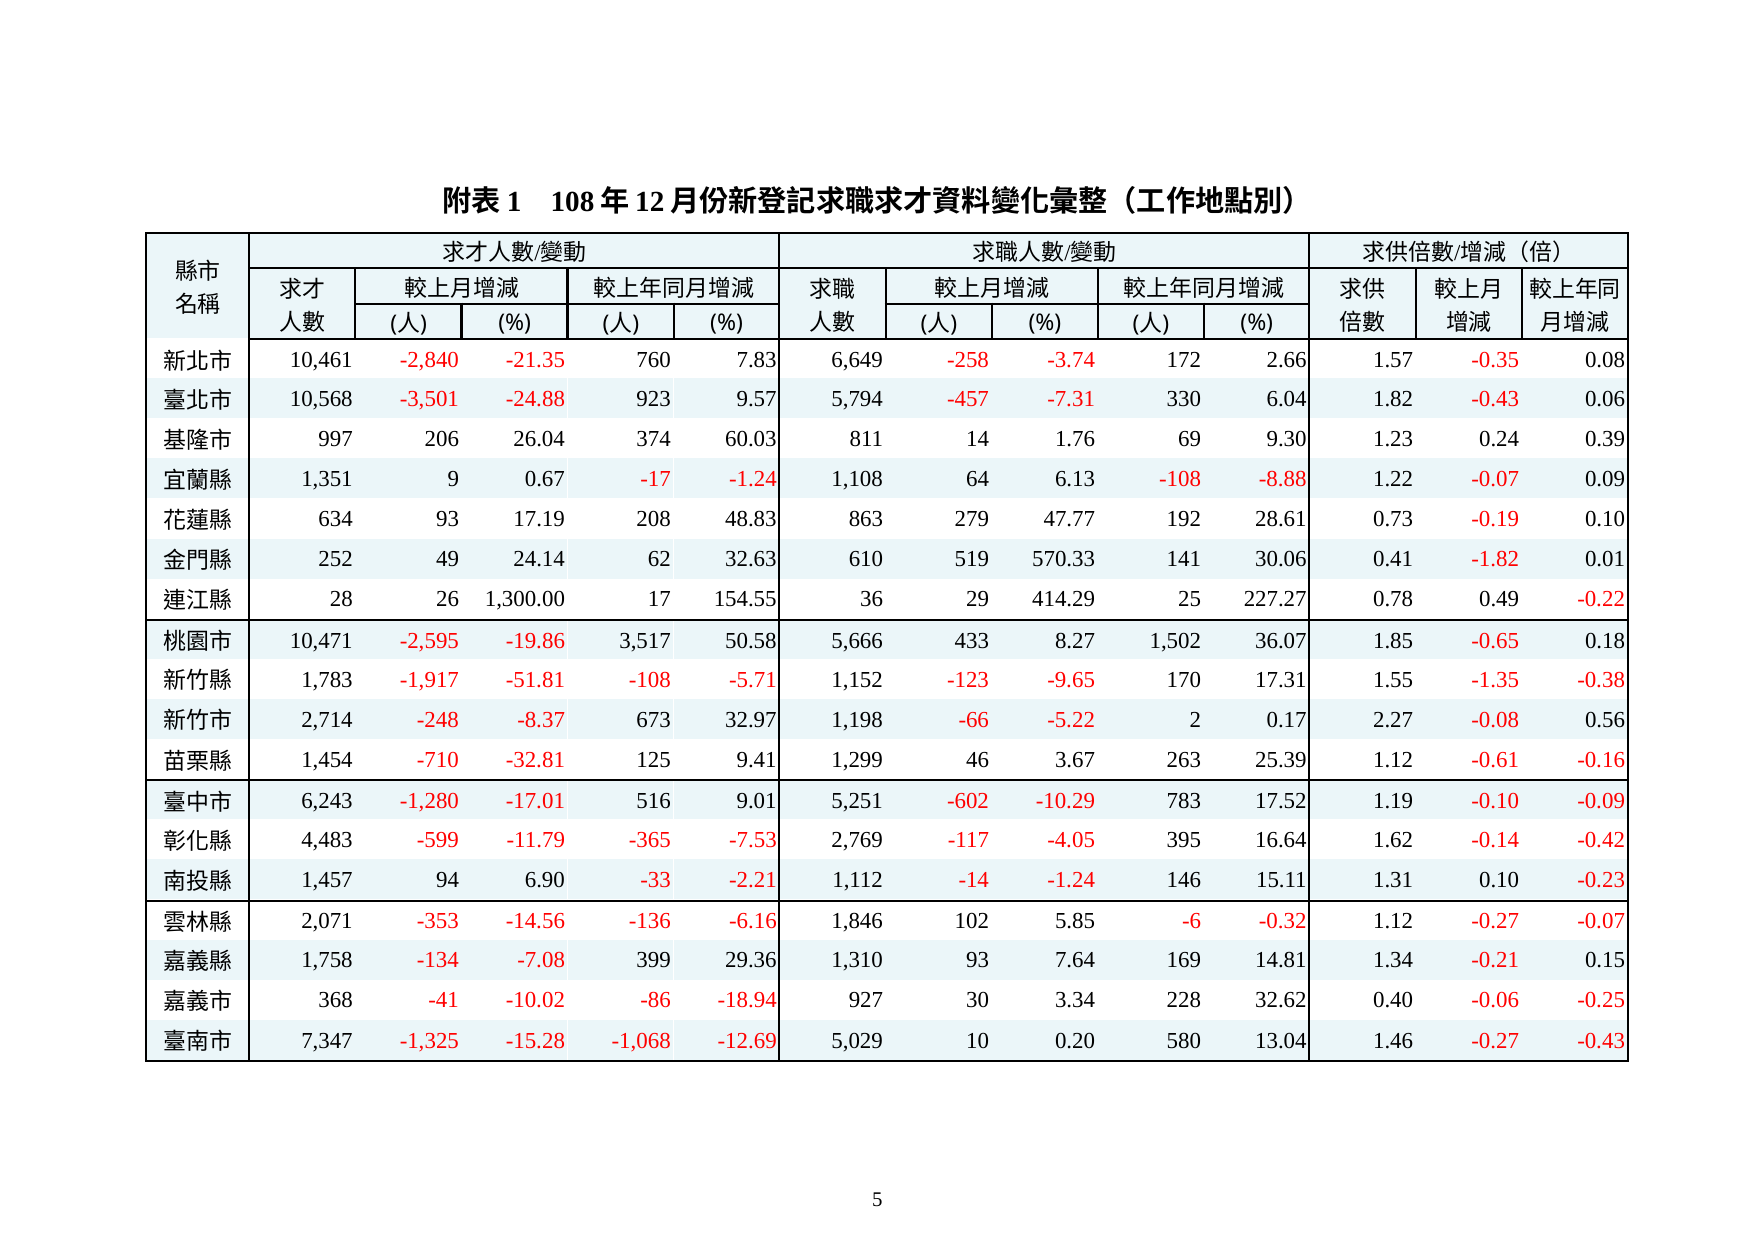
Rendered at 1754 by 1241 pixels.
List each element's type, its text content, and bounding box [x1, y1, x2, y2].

table_cell 6,243 [250, 781, 355, 819]
table_cell 1.31 [1310, 859, 1416, 899]
table_cell 192 [1098, 499, 1204, 538]
table_cell 146 [1098, 859, 1204, 899]
table_cell 1,502 [1098, 621, 1204, 659]
table_cell 206 [355, 418, 461, 458]
table_cell 252 [250, 539, 355, 579]
table_cell -3,501 [355, 378, 461, 418]
table_cell -108 [568, 659, 673, 699]
table_cell 125 [568, 739, 673, 779]
table_cell 519 [886, 539, 992, 579]
table_cell 395 [1098, 819, 1204, 859]
table_cell -457 [886, 378, 992, 418]
table_cell -0.21 [1416, 940, 1522, 980]
table_cell 新北市 [147, 338, 248, 378]
table_cell 17.19 [461, 499, 567, 538]
table_cell 1,299 [780, 739, 886, 779]
table_cell 3.34 [992, 980, 1098, 1020]
table_cell 1.19 [1310, 781, 1416, 819]
table_cell 較上年同月增減 [1099, 269, 1308, 303]
table_cell 求職 人數 [780, 269, 885, 338]
table_cell 9.30 [1204, 418, 1308, 458]
table_cell 1.12 [1310, 739, 1416, 779]
table_cell 46 [886, 739, 992, 779]
table_cell -599 [355, 819, 461, 859]
table_cell 1,758 [250, 940, 355, 980]
table_header 縣市 名稱 [147, 234, 248, 338]
table_cell -2.21 [674, 859, 778, 899]
table_cell -4.05 [992, 819, 1098, 859]
table_cell 南投縣 [147, 859, 248, 899]
table_cell 1.62 [1310, 819, 1416, 859]
table_cell -258 [886, 340, 992, 378]
table_cell 7.83 [674, 340, 778, 378]
table_cell 6.04 [1204, 378, 1308, 418]
table_cell -0.38 [1522, 659, 1627, 699]
table_cell 783 [1098, 781, 1204, 819]
table_cell -0.06 [1416, 980, 1522, 1020]
table_cell 較上月增減 [356, 269, 566, 303]
table_cell -19.86 [461, 621, 567, 659]
table_cell 7,347 [250, 1020, 355, 1060]
table_cell 0.73 [1310, 499, 1416, 538]
table_cell 桃園市 [147, 621, 248, 659]
table_cell -9.65 [992, 659, 1098, 699]
table_cell 32.97 [674, 699, 778, 739]
table_cell 1,846 [780, 902, 886, 939]
table_cell -86 [568, 980, 673, 1020]
table_cell -7.53 [674, 819, 778, 859]
table_cell 10,461 [250, 340, 355, 378]
table_cell 新竹縣 [147, 659, 248, 699]
table_cell 4,483 [250, 819, 355, 859]
table_cell -6.16 [674, 902, 778, 939]
table_cell 69 [1098, 418, 1204, 458]
table_cell 0.56 [1522, 699, 1627, 739]
table_cell -365 [568, 819, 673, 859]
table_cell -0.43 [1522, 1020, 1627, 1060]
table_cell 36 [780, 579, 886, 619]
table_cell 1,454 [250, 739, 355, 779]
table_cell 433 [886, 621, 992, 659]
table_cell 30.06 [1204, 539, 1308, 579]
table_cell 2,071 [250, 902, 355, 939]
table_cell 新竹市 [147, 699, 248, 739]
table_cell -17.01 [461, 781, 567, 819]
table_cell -2,595 [355, 621, 461, 659]
table_cell 25 [1098, 579, 1204, 619]
table_cell 2.66 [1204, 340, 1308, 378]
table_cell 14 [886, 418, 992, 458]
table_cell 花蓮縣 [147, 499, 248, 538]
table_cell 臺中市 [147, 781, 248, 819]
table_cell 臺南市 [147, 1020, 248, 1060]
table_cell 32.62 [1204, 980, 1308, 1020]
table_cell -8.37 [461, 699, 567, 739]
table_cell 1,457 [250, 859, 355, 899]
table_cell -0.23 [1522, 859, 1627, 899]
table_cell 997 [250, 418, 355, 458]
table_cell -0.61 [1416, 739, 1522, 779]
table_cell -3.74 [992, 340, 1098, 378]
table_cell 64 [886, 458, 992, 498]
table_cell 208 [568, 499, 673, 538]
table_cell 1.57 [1310, 340, 1416, 378]
table_cell -10.29 [992, 781, 1098, 819]
table_cell 彰化縣 [147, 819, 248, 859]
table_cell 基隆市 [147, 418, 248, 458]
table_cell 25.39 [1204, 739, 1308, 779]
table_cell 10,471 [250, 621, 355, 659]
table_cell 927 [780, 980, 886, 1020]
table_cell 516 [568, 781, 673, 819]
table_cell -0.27 [1416, 1020, 1522, 1060]
table_cell 263 [1098, 739, 1204, 779]
table_cell 9.41 [674, 739, 778, 779]
table_cell -0.09 [1522, 781, 1627, 819]
table_cell -0.14 [1416, 819, 1522, 859]
table_cell 嘉義縣 [147, 940, 248, 980]
table_cell -7.31 [992, 378, 1098, 418]
table_cell -1.24 [674, 458, 778, 498]
table_cell 嘉義市 [147, 980, 248, 1020]
table_cell 17.31 [1204, 659, 1308, 699]
table_cell 0.06 [1522, 378, 1627, 418]
table_cell 26.04 [461, 418, 567, 458]
table_cell 28.61 [1204, 499, 1308, 538]
table_cell -0.43 [1416, 378, 1522, 418]
table_cell 1.85 [1310, 621, 1416, 659]
table_cell (人) [356, 305, 460, 338]
table_cell (%) [993, 305, 1097, 338]
table_cell 0.78 [1310, 579, 1416, 619]
table_cell -33 [568, 859, 673, 899]
table_cell -11.79 [461, 819, 567, 859]
table_cell 0.10 [1522, 499, 1627, 538]
table_cell -6 [1098, 902, 1204, 939]
table_cell -2,840 [355, 340, 461, 378]
table_cell -0.27 [1416, 902, 1522, 939]
table_cell 863 [780, 499, 886, 538]
table_cell 0.17 [1204, 699, 1308, 739]
table_cell 634 [250, 499, 355, 538]
table_cell 0.41 [1310, 539, 1416, 579]
table_cell 760 [568, 340, 673, 378]
table_cell 0.49 [1416, 579, 1522, 619]
table_cell -0.19 [1416, 499, 1522, 538]
table_cell -14.56 [461, 902, 567, 939]
table_cell 6,649 [780, 340, 886, 378]
table_cell -5.22 [992, 699, 1098, 739]
table_cell 2,714 [250, 699, 355, 739]
table_cell 0.39 [1522, 418, 1627, 458]
table_header 求才人數/變動 [250, 234, 778, 267]
table_cell -0.65 [1416, 621, 1522, 659]
table_cell (%) [463, 305, 566, 338]
table_cell 94 [355, 859, 461, 899]
table_cell 13.04 [1204, 1020, 1308, 1060]
table_cell 330 [1098, 378, 1204, 418]
table_cell -0.25 [1522, 980, 1627, 1020]
table_cell 1,108 [780, 458, 886, 498]
table_cell 368 [250, 980, 355, 1020]
table_cell -1.35 [1416, 659, 1522, 699]
table_cell 29.36 [674, 940, 778, 980]
table_cell (人) [887, 305, 991, 338]
table_cell (%) [675, 305, 778, 338]
table_cell 279 [886, 499, 992, 538]
table_cell -1,917 [355, 659, 461, 699]
table_cell 62 [568, 539, 673, 579]
table_cell -15.28 [461, 1020, 567, 1060]
table_cell 3.67 [992, 739, 1098, 779]
table_cell -14 [886, 859, 992, 899]
table_cell 141 [1098, 539, 1204, 579]
table_cell 1,783 [250, 659, 355, 699]
table_cell 0.10 [1416, 859, 1522, 899]
table_cell -0.42 [1522, 819, 1627, 859]
table_cell -7.08 [461, 940, 567, 980]
table_cell -123 [886, 659, 992, 699]
table_cell 1,198 [780, 699, 886, 739]
table_cell 154.55 [674, 579, 778, 619]
table_cell 169 [1098, 940, 1204, 980]
table_cell 50.58 [674, 621, 778, 659]
table_cell 0.67 [461, 458, 567, 498]
table_cell 雲林縣 [147, 902, 248, 939]
table_cell -1.82 [1416, 539, 1522, 579]
table_cell 求供 倍數 [1310, 269, 1415, 338]
table_cell -0.35 [1416, 340, 1522, 378]
table_cell 1.12 [1310, 902, 1416, 939]
table_cell 2 [1098, 699, 1204, 739]
table_cell 1.76 [992, 418, 1098, 458]
table_cell 0.08 [1522, 340, 1627, 378]
table_header 求職人數/變動 [780, 234, 1308, 267]
table_cell 49 [355, 539, 461, 579]
table_cell 29 [886, 579, 992, 619]
table_cell 較上年同月增減 [1523, 269, 1627, 338]
table_cell -51.81 [461, 659, 567, 699]
table_cell 8.27 [992, 621, 1098, 659]
table_cell 2.27 [1310, 699, 1416, 739]
text 附表1 108年12月份新登記求職求才資料變化彙整（工作地點別） [150, 177, 1604, 219]
table_cell -17 [568, 458, 673, 498]
table_cell 9.57 [674, 378, 778, 418]
table_cell 1.22 [1310, 458, 1416, 498]
table_cell -8.88 [1204, 458, 1308, 498]
table_cell 15.11 [1204, 859, 1308, 899]
table_cell -248 [355, 699, 461, 739]
table_cell 673 [568, 699, 673, 739]
table_cell 金門縣 [147, 539, 248, 579]
table_cell -0.10 [1416, 781, 1522, 819]
table_cell 26 [355, 579, 461, 619]
table_cell 較上月增減 [887, 269, 1097, 303]
table_cell 60.03 [674, 418, 778, 458]
table_cell 9.01 [674, 781, 778, 819]
table_cell 14.81 [1204, 940, 1308, 980]
table_cell -710 [355, 739, 461, 779]
table_cell 36.07 [1204, 621, 1308, 659]
table_cell 170 [1098, 659, 1204, 699]
table_cell 6.13 [992, 458, 1098, 498]
table_cell 求才 人數 [250, 269, 354, 338]
table_cell 17 [568, 579, 673, 619]
table_cell 1.82 [1310, 378, 1416, 418]
table_cell -1,325 [355, 1020, 461, 1060]
table_cell 227.27 [1204, 579, 1308, 619]
table_cell 399 [568, 940, 673, 980]
table_cell -21.35 [461, 340, 567, 378]
table_cell 5,794 [780, 378, 886, 418]
table_cell -0.08 [1416, 699, 1522, 739]
table_cell -1,280 [355, 781, 461, 819]
table_cell 102 [886, 902, 992, 939]
table_cell 6.90 [461, 859, 567, 899]
table_cell 較上年同月增減 [569, 269, 778, 303]
table_cell 9 [355, 458, 461, 498]
table_cell -108 [1098, 458, 1204, 498]
table_cell 30 [886, 980, 992, 1020]
table_cell -602 [886, 781, 992, 819]
table_cell 1.46 [1310, 1020, 1416, 1060]
table_cell 1.23 [1310, 418, 1416, 458]
table_cell -0.07 [1416, 458, 1522, 498]
table_cell -136 [568, 902, 673, 939]
table_cell -1.24 [992, 859, 1098, 899]
table_cell 0.40 [1310, 980, 1416, 1020]
table_cell 5,666 [780, 621, 886, 659]
table_cell -41 [355, 980, 461, 1020]
table_cell 1,351 [250, 458, 355, 498]
table_cell -24.88 [461, 378, 567, 418]
table_cell -117 [886, 819, 992, 859]
table_cell (人) [569, 305, 673, 338]
table_cell 47.77 [992, 499, 1098, 538]
table_cell 0.01 [1522, 539, 1627, 579]
table_cell 連江縣 [147, 579, 248, 619]
table_cell 1.55 [1310, 659, 1416, 699]
table_cell 610 [780, 539, 886, 579]
table_cell 5,029 [780, 1020, 886, 1060]
table_cell 1,152 [780, 659, 886, 699]
table_cell 0.18 [1522, 621, 1627, 659]
table_cell 374 [568, 418, 673, 458]
table_cell -18.94 [674, 980, 778, 1020]
table_cell (%) [1205, 305, 1308, 338]
table_cell 16.64 [1204, 819, 1308, 859]
table_cell -12.69 [674, 1020, 778, 1060]
table_cell -32.81 [461, 739, 567, 779]
table_cell 570.33 [992, 539, 1098, 579]
table_cell 32.63 [674, 539, 778, 579]
table_cell 5,251 [780, 781, 886, 819]
table_cell -0.32 [1204, 902, 1308, 939]
table_cell 228 [1098, 980, 1204, 1020]
table_cell 1,300.00 [461, 579, 567, 619]
table_cell 93 [355, 499, 461, 538]
table_cell 較上月 增減 [1417, 269, 1521, 338]
table_cell 3,517 [568, 621, 673, 659]
table_cell 7.64 [992, 940, 1098, 980]
table_cell 1,112 [780, 859, 886, 899]
table_cell 24.14 [461, 539, 567, 579]
table_cell 48.83 [674, 499, 778, 538]
table_cell 28 [250, 579, 355, 619]
table_cell 1,310 [780, 940, 886, 980]
table_cell -10.02 [461, 980, 567, 1020]
table_cell 10 [886, 1020, 992, 1060]
table_cell 0.20 [992, 1020, 1098, 1060]
table_cell 苗栗縣 [147, 739, 248, 779]
table_cell -1,068 [568, 1020, 673, 1060]
table_cell 宜蘭縣 [147, 458, 248, 498]
table_cell 10,568 [250, 378, 355, 418]
table_cell (人) [1099, 305, 1203, 338]
table_cell -5.71 [674, 659, 778, 699]
table_cell -0.22 [1522, 579, 1627, 619]
table_cell 0.24 [1416, 418, 1522, 458]
table_cell 2,769 [780, 819, 886, 859]
table_cell 580 [1098, 1020, 1204, 1060]
table_cell 5.85 [992, 902, 1098, 939]
table_cell 811 [780, 418, 886, 458]
table_header 求供倍數/增減（倍） [1310, 234, 1627, 267]
table_cell 臺北市 [147, 378, 248, 418]
table_cell -66 [886, 699, 992, 739]
table_cell 923 [568, 378, 673, 418]
table_cell 1.34 [1310, 940, 1416, 980]
table_cell 0.15 [1522, 940, 1627, 980]
table_cell -353 [355, 902, 461, 939]
table_cell 172 [1098, 340, 1204, 378]
table_cell 414.29 [992, 579, 1098, 619]
table_cell 0.09 [1522, 458, 1627, 498]
table_cell 17.52 [1204, 781, 1308, 819]
table_cell -0.16 [1522, 739, 1627, 779]
table_cell 93 [886, 940, 992, 980]
table_cell -0.07 [1522, 902, 1627, 939]
table_cell -134 [355, 940, 461, 980]
